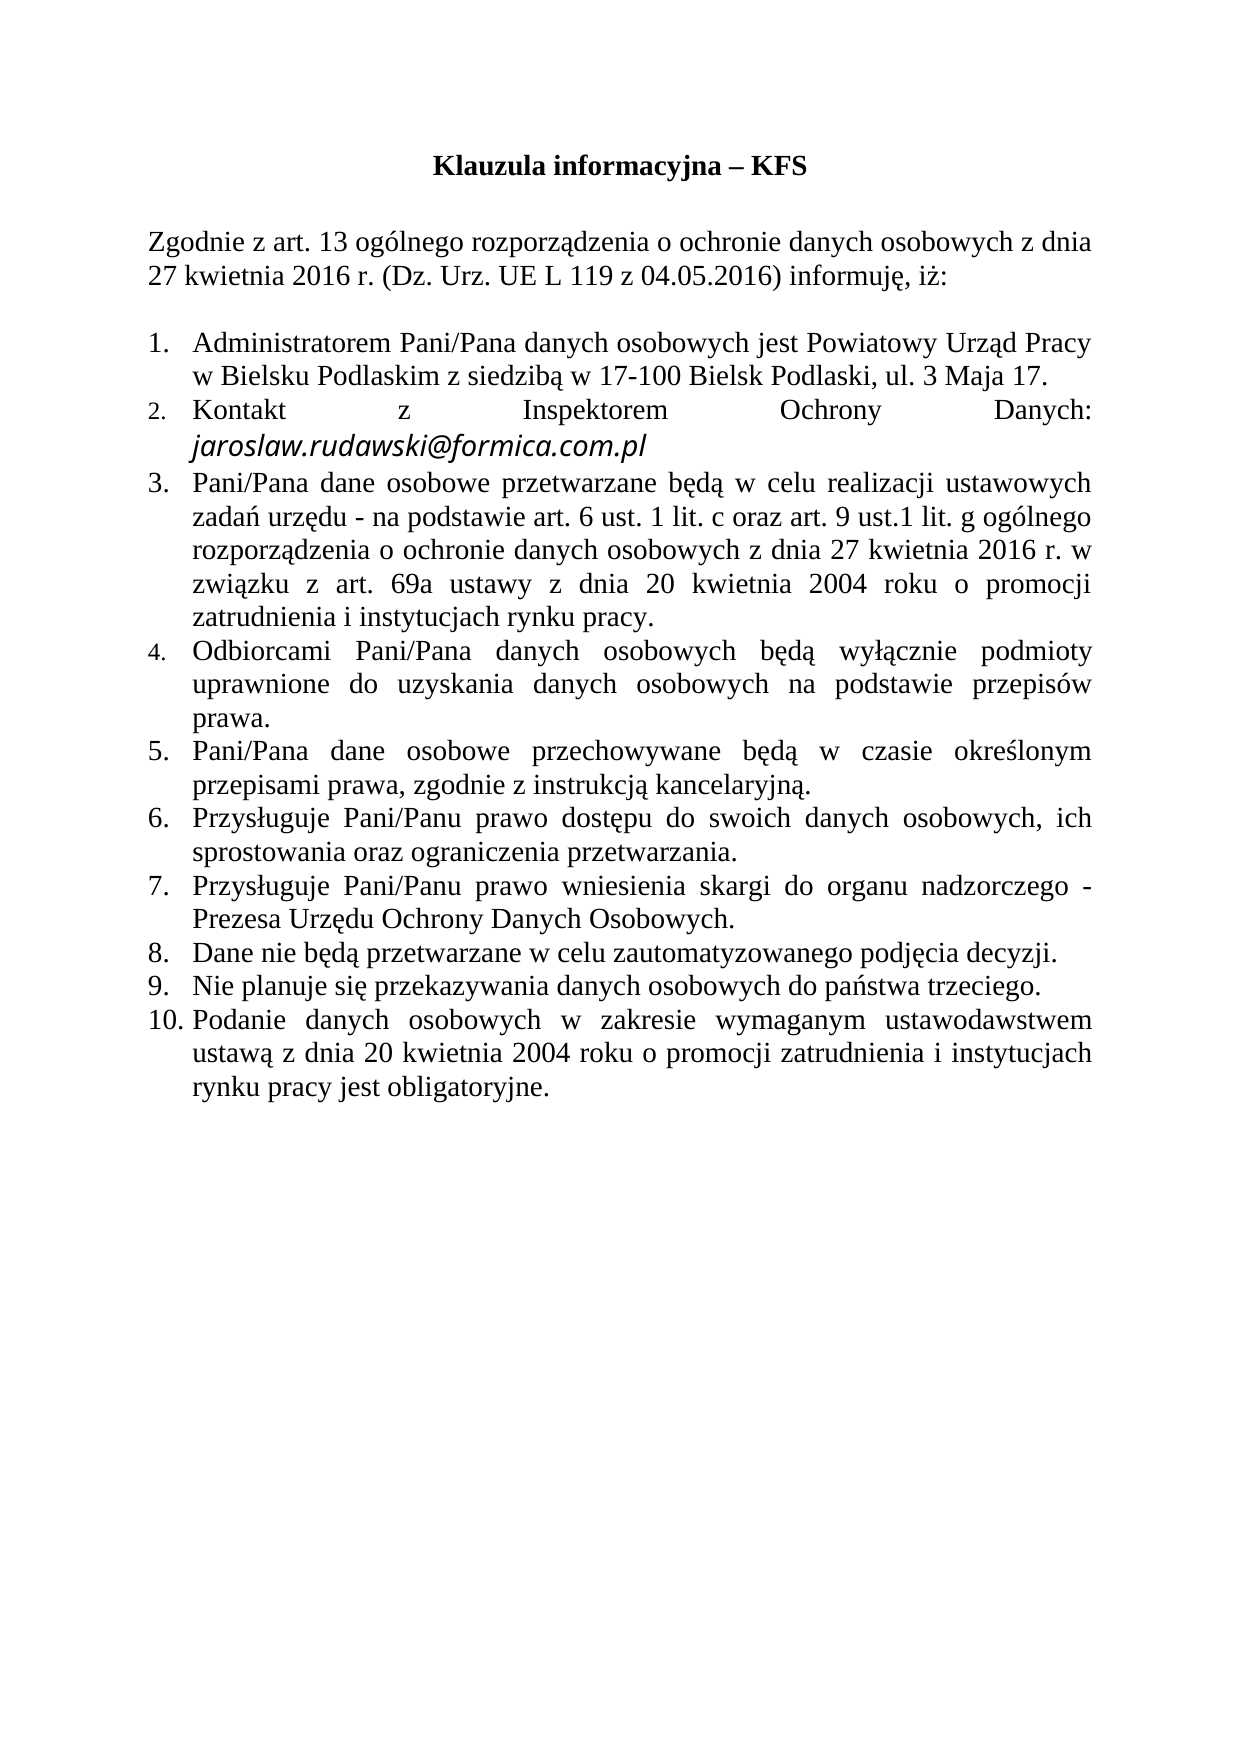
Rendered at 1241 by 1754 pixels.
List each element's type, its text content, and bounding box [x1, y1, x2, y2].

list Przysługuje Pani/Panu prawo dostępu do swoich danych osobowych, ich sprostowania oraz ograniczenia przetwarzania. [148, 801, 1093, 868]
list Nie planuje się przekazywania danych osobowych do państwa trzeciego. [148, 968, 1093, 1002]
list Przysługuje Pani/Panu prawo wniesienia skargi do organu nadzorczego - Prezesa Urzędu Ochrony Danych Osobowych. [148, 868, 1093, 935]
list Kontakt z Inspektorem Ochrony Danych: jaroslaw.rudawski@formica.com.pl [148, 392, 1093, 465]
list Pani/Pana dane osobowe przechowywane będą w czasie określonym przepisami prawa, zgodnie z instrukcją kancelaryjną. [148, 733, 1093, 801]
list Administratorem Pani/Pana danych osobowych jest Powiatowy Urząd Pracy w Bielsku Podlaskim z siedzibą w 17-100 Bielsk Podlaski, ul. 3 Maja 17. [148, 325, 1093, 392]
text Klauzula informacyjna – KFS [148, 148, 1093, 181]
list Podanie danych osobowych w zakresie wymaganym ustawodawstwem ustawą z dnia 20 kwietnia 2004 roku o promocji zatrudnienia i instytucjach rynku pracy jest obligatoryjne. [148, 1002, 1093, 1102]
list Pani/Pana dane osobowe przetwarzane będą w celu realizacji ustawowych zadań urzędu - na podstawie art. 6 ust. 1 lit. c oraz art. 9 ust.1 lit. g ogólnego rozporządzenia o ochronie danych osobowych z dnia 27 kwietnia 2016 r. w związku z art. 69a ustawy z dnia 20 kwietnia 2004 roku o promocji zatrudnienia i instytucjach rynku pracy. [148, 465, 1093, 633]
list Odbiorcami Pani/Pana danych osobowych będą wyłącznie podmioty uprawnione do uzyskania danych osobowych na podstawie przepisów prawa. [148, 633, 1093, 733]
list Dane nie będą przetwarzane w celu zautomatyzowanego podjęcia decyzji. [148, 935, 1093, 968]
text Zgodnie z art. 13 ogólnego rozporządzenia o ochronie danych osobowych z dnia 27 kwietnia 2016 r. (Dz. Urz. UE L 119 z 04.05.2016) informuję, iż: [148, 224, 1093, 291]
